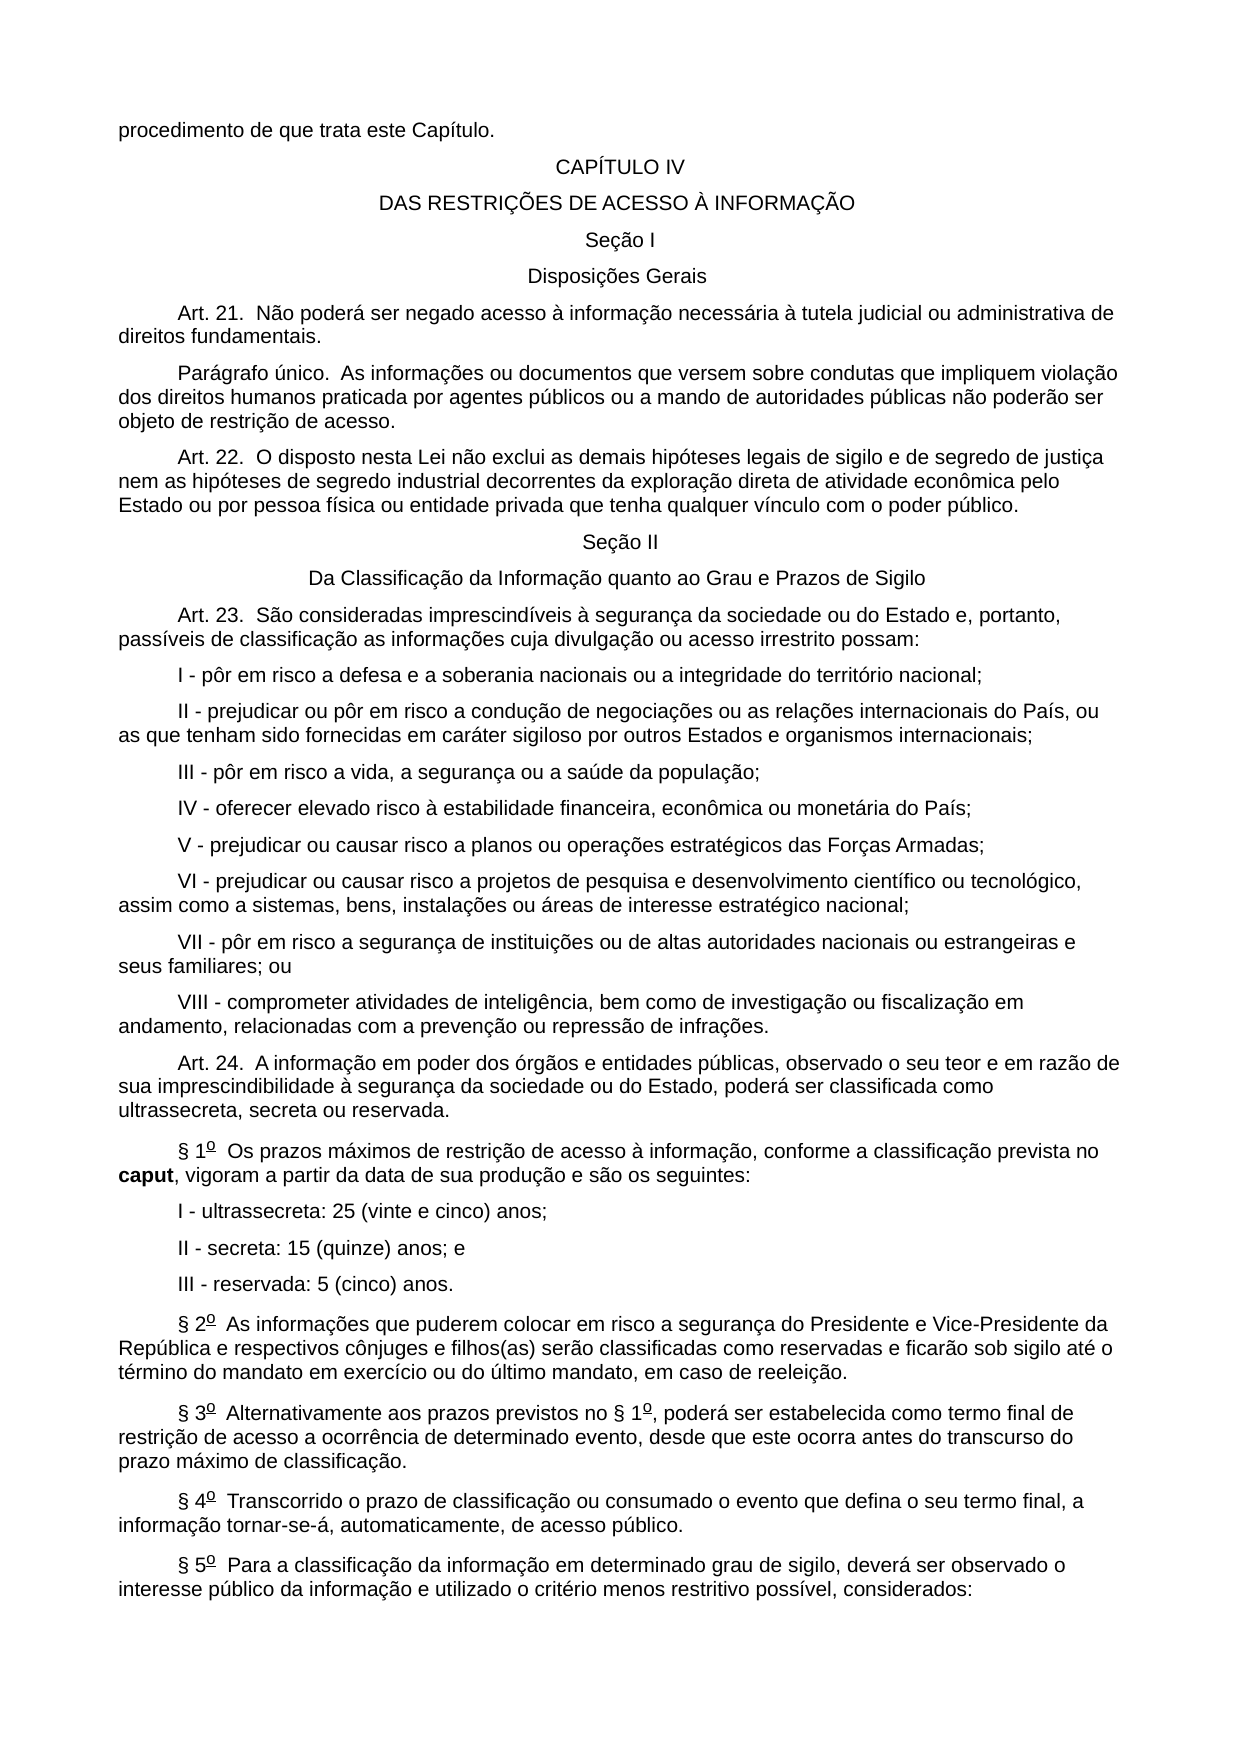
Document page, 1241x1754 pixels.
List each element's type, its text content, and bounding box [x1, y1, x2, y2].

text Art. 22. O disposto nesta Lei não exclui as demais hipóteses legais de sigilo e de segredo de justiça nem as hipóteses de segredo industrial decorrentes da exploração direta de atividade econômica pelo Estado ou por pessoa física ou entidade privada que tenha qualquer vínculo com o poder público. [118, 445, 1122, 517]
text I - ultrassecreta: 25 (vinte e cinco) anos; [118, 1199, 1122, 1223]
text Art. 21. Não poderá ser negado acesso à informação necessária à tutela judicial ou administrativa de direitos fundamentais. [118, 300, 1122, 348]
text IV - oferecer elevado risco à estabilidade financeira, econômica ou monetária do País; [118, 796, 1122, 820]
text III - reservada: 5 (cinco) anos. [118, 1272, 1122, 1296]
text Da Classificação da Informação quanto ao Grau e Prazos de Sigilo [118, 566, 1122, 590]
text Art. 23. São consideradas imprescindíveis à segurança da sociedade ou do Estado e, portanto, passíveis de classificação as informações cuja divulgação ou acesso irrestrito possam: [118, 602, 1122, 650]
text Disposições Gerais [118, 264, 1122, 288]
text V - prejudicar ou causar risco a planos ou operações estratégicos das Forças Armadas; [118, 833, 1122, 857]
text § 3o Alternativamente aos prazos previstos no § 1o, poderá ser estabelecida como termo final de restrição de acesso a ocorrência de determinado evento, desde que este ocorra antes do transcurso do prazo máximo de classificação. [118, 1397, 1122, 1472]
text procedimento de que trata este Capítulo. [118, 118, 1122, 142]
text § 1o Os prazos máximos de restrição de acesso à informação, conforme a classificação prevista no caput, vigoram a partir da data de sua produção e são os seguintes: [118, 1135, 1122, 1187]
text VIII - comprometer atividades de inteligência, bem como de investigação ou fiscalização em andamento, relacionadas com a prevenção ou repressão de infrações. [118, 990, 1122, 1038]
text § 4o Transcorrido o prazo de classificação ou consumado o evento que defina o seu termo final, a informação tornar-se-á, automaticamente, de acesso público. [118, 1485, 1122, 1537]
text II - prejudicar ou pôr em risco a condução de negociações ou as relações internacionais do País, ou as que tenham sido fornecidas em caráter sigiloso por outros Estados e organismos internacionais; [118, 699, 1122, 747]
text Parágrafo único. As informações ou documentos que versem sobre condutas que impliquem violação dos direitos humanos praticada por agentes públicos ou a mando de autoridades públicas não poderão ser objeto de restrição de acesso. [118, 361, 1122, 433]
text VII - pôr em risco a segurança de instituições ou de altas autoridades nacionais ou estrangeiras e seus familiares; ou [118, 929, 1122, 977]
text III - pôr em risco a vida, a segurança ou a saúde da população; [118, 760, 1122, 784]
text Seção I [118, 227, 1122, 251]
text DAS RESTRIÇÕES DE ACESSO À INFORMAÇÃO [118, 191, 1122, 215]
text Seção II [118, 529, 1122, 553]
text § 2o As informações que puderem colocar em risco a segurança do Presidente e Vice-Presidente da República e respectivos cônjuges e filhos(as) serão classificadas como reservadas e ficarão sob sigilo até o término do mandato em exercício ou do último mandato, em caso de reeleição. [118, 1308, 1122, 1384]
text Art. 24. A informação em poder dos órgãos e entidades públicas, observado o seu teor e em razão de sua imprescindibilidade à segurança da sociedade ou do Estado, poderá ser classificada como ultrassecreta, secreta ou reservada. [118, 1050, 1122, 1122]
text II - secreta: 15 (quinze) anos; e [118, 1236, 1122, 1259]
text VI - prejudicar ou causar risco a projetos de pesquisa e desenvolvimento científico ou tecnológico, assim como a sistemas, bens, instalações ou áreas de interesse estratégico nacional; [118, 869, 1122, 917]
text § 5o Para a classificação da informação em determinado grau de sigilo, deverá ser observado o interesse público da informação e utilizado o critério menos restritivo possível, considerados: [118, 1549, 1122, 1601]
text CAPÍTULO IV [118, 154, 1122, 178]
text I - pôr em risco a defesa e a soberania nacionais ou a integridade do território nacional; [118, 663, 1122, 687]
